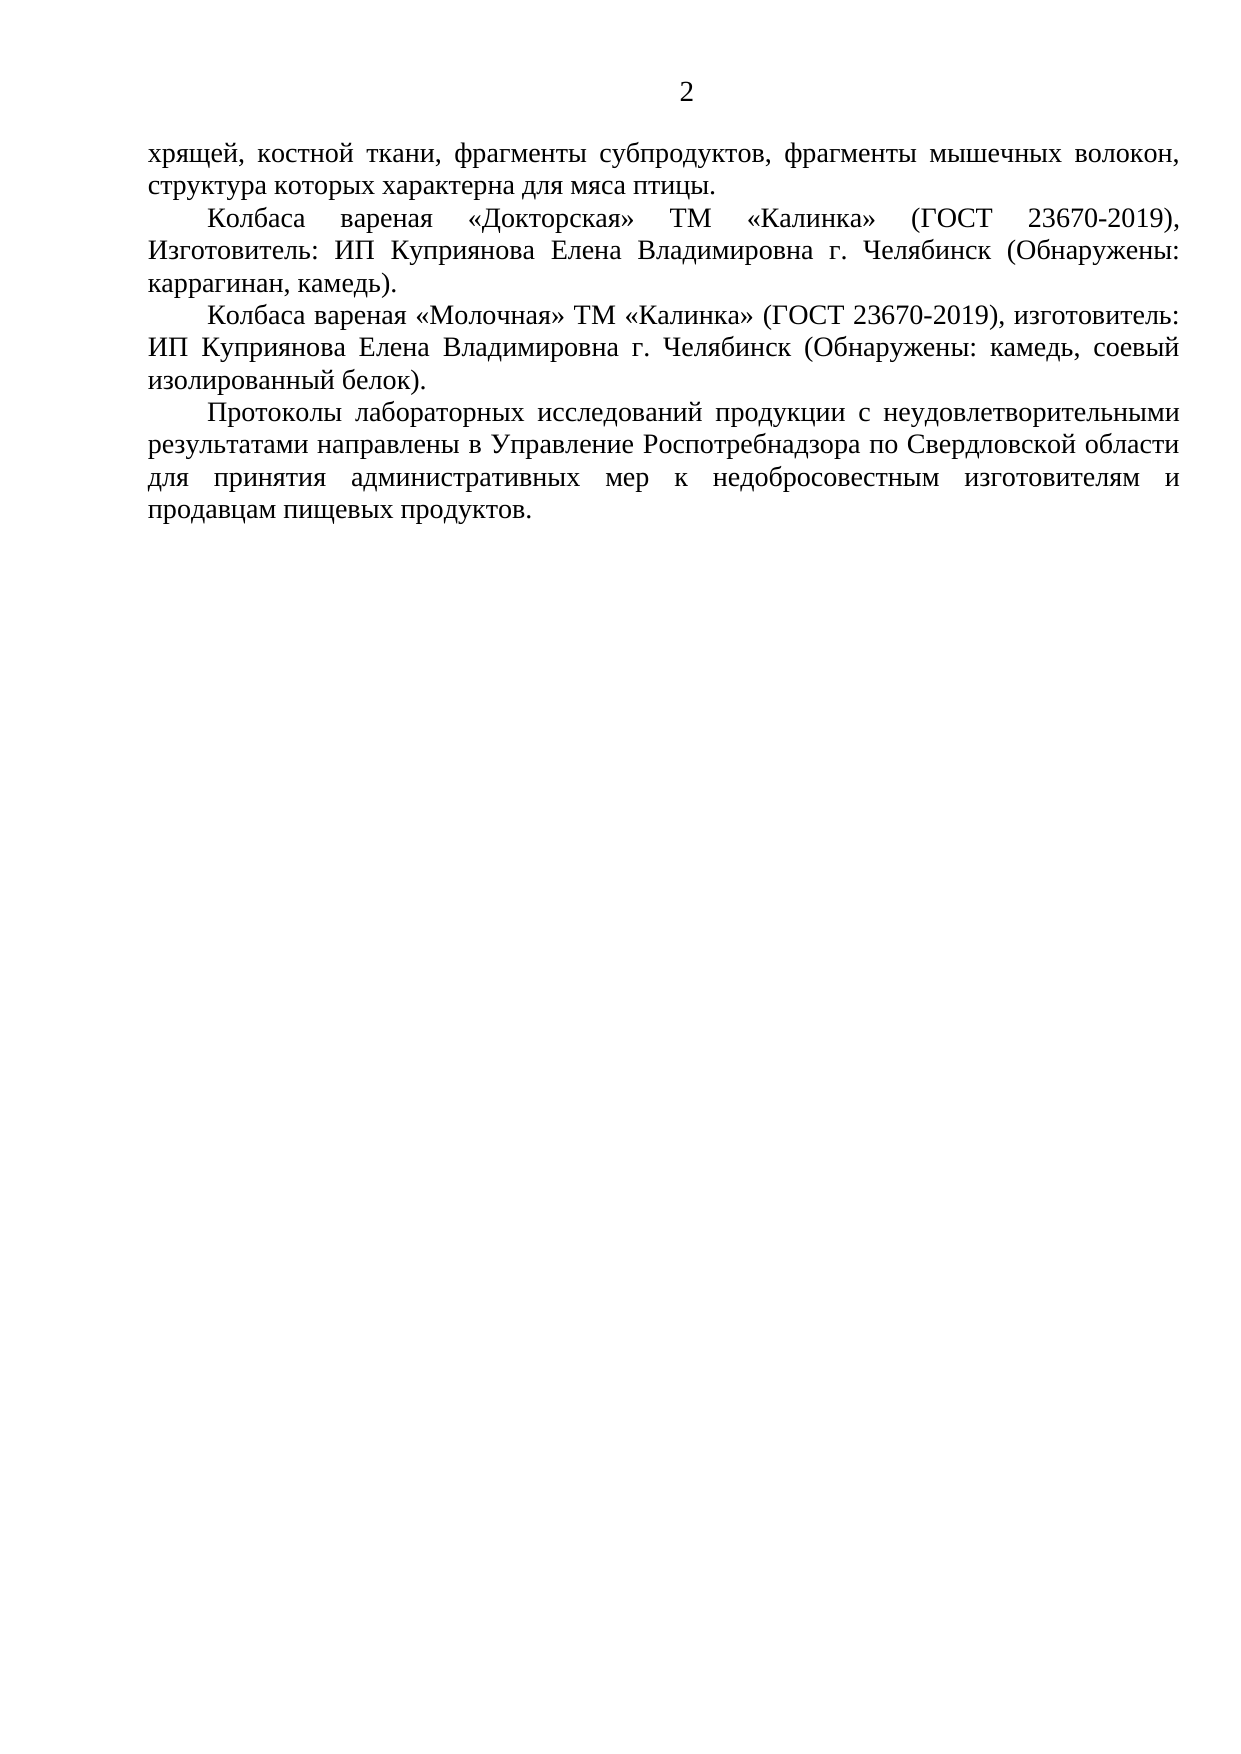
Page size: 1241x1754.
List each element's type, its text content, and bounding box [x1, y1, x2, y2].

text хрящей, костной ткани, фрагменты субпродуктов, фрагменты мышечных волокон, структура которых характерна для мяса птицы. [148, 136, 1181, 201]
text Колбаса вареная «Молочная» ТМ «Калинка» (ГОСТ 23670-2019), изготовитель: ИП Куприянова Елена Владимировна г. Челябинск (Обнаружены: камедь, соевый изолированный белок). [148, 298, 1181, 395]
text Протоколы лабораторных исследований продукции с неудовлетворительными результатами направлены в Управление Роспотребнадзора по Свердловской области для принятия административных мер к недобросовестным изготовителям и продавцам пищевых продуктов. [148, 395, 1181, 525]
text Колбаса вареная «Докторская» ТМ «Калинка» (ГОСТ 23670-2019), Изготовитель: ИП Куприянова Елена Владимировна г. Челябинск (Обнаружены: каррагинан, камедь). [148, 201, 1181, 298]
